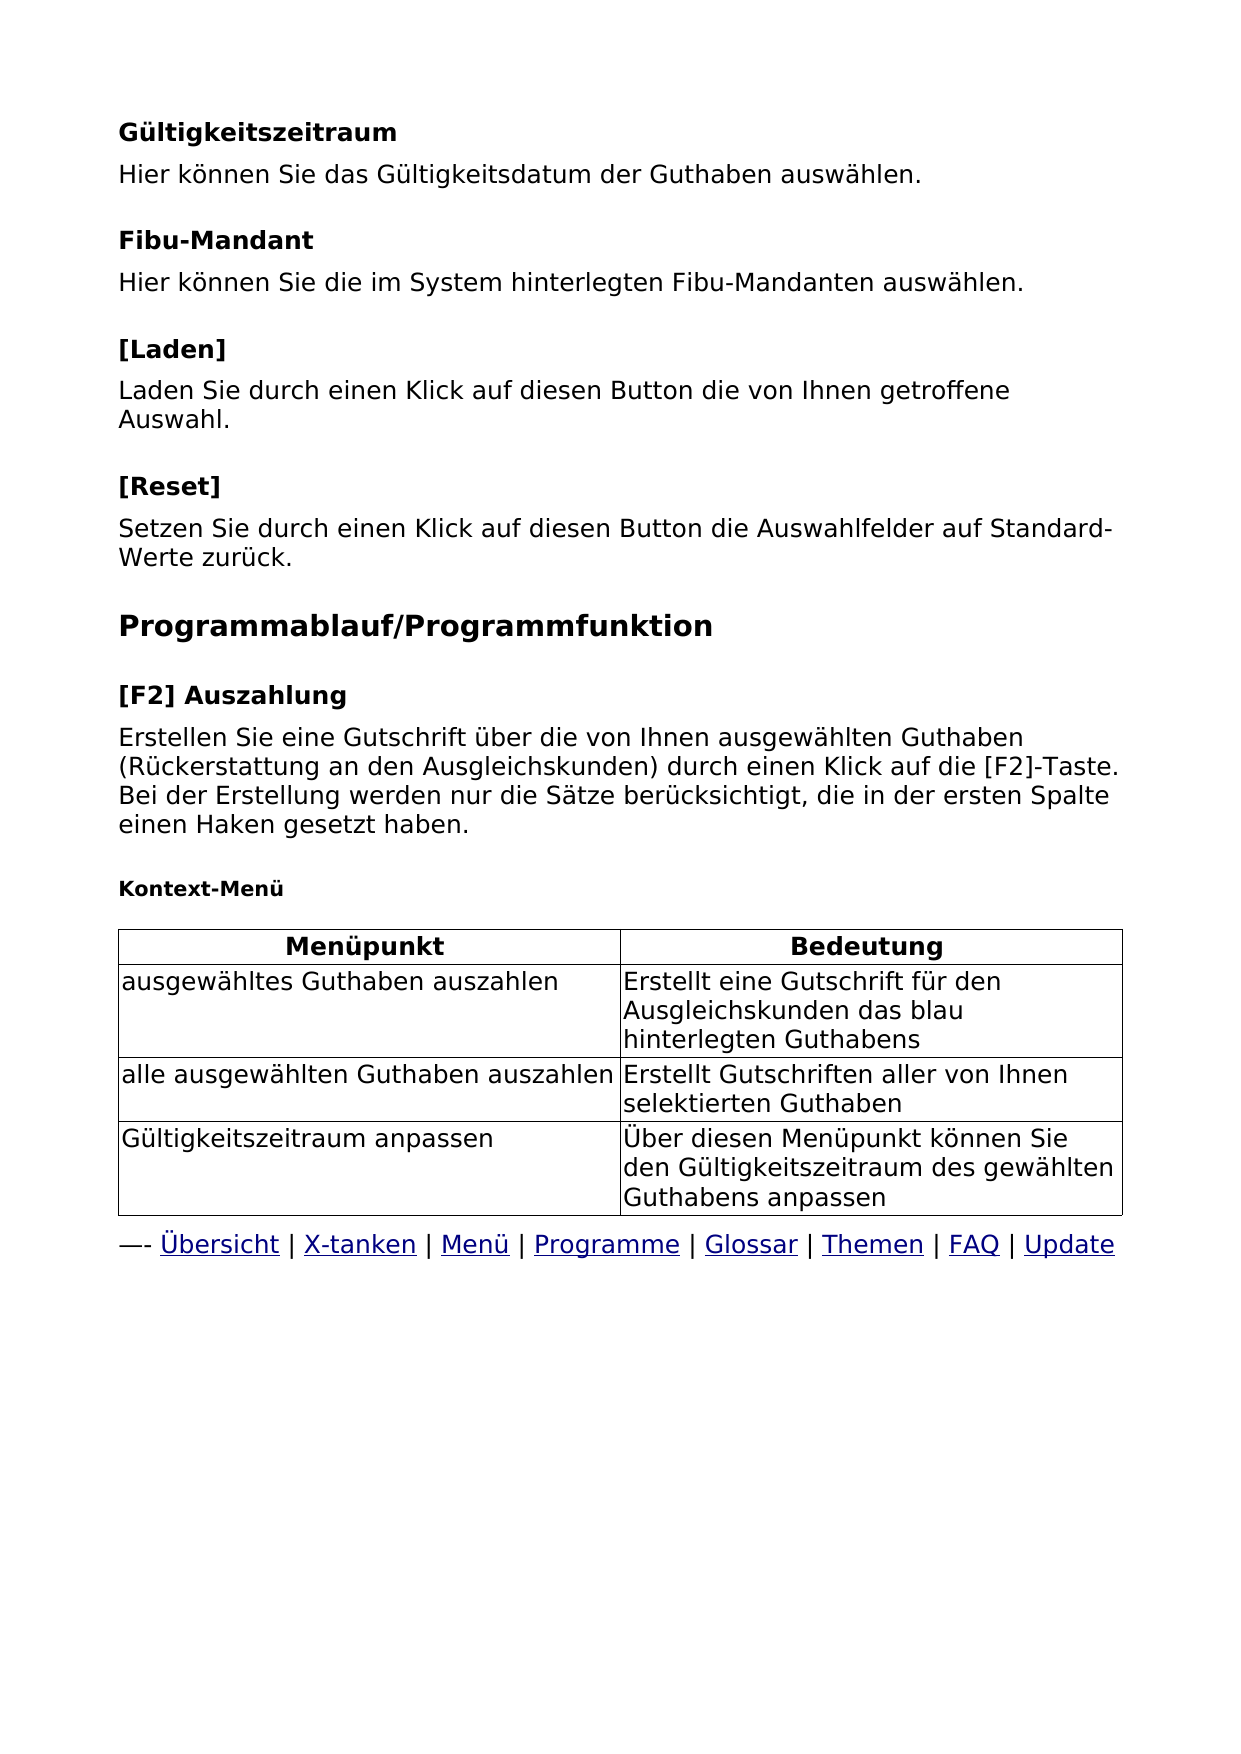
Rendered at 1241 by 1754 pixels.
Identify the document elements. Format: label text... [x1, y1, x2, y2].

table_header Bedeutung [621, 930, 1122, 964]
table_cell alle ausgewählten Guthaben auszahlen [119, 1058, 620, 1121]
text Setzen Sie durch einen Klick auf diesen Button die Auswahlfelder auf Standard-Werte zurück. [118, 514, 1122, 572]
subtitle Kontext-Menü [118, 877, 1122, 901]
text Hier können Sie die im System hinterlegten Fibu-Mandanten auswählen. [118, 268, 1122, 297]
text Laden Sie durch einen Klick auf diesen Button die von Ihnen getroffene Auswahl. [118, 376, 1122, 435]
text Erstellen Sie eine Gutschrift über die von Ihnen ausgewählten Guthaben (Rückerstattung an den Ausgleichskunden) durch einen Klick auf die [F2]-Taste. Bei der Erstellung werden nur die Sätze berücksichtigt, die in der ersten Spalte einen Haken gesetzt haben. [118, 723, 1122, 839]
subtitle [F2] Auszahlung [118, 681, 1122, 710]
table_header Menüpunkt [119, 930, 620, 964]
subtitle Programmablauf/Programmfunktion [118, 610, 1122, 644]
table_cell Erstellt eine Gutschrift für den Ausgleichskunden das blau hinterlegten Guthabens [621, 965, 1122, 1057]
table_cell Über diesen Menüpunkt können Sie den Gültigkeitszeitraum des gewählten Guthabens anpassen [621, 1122, 1122, 1215]
table_cell Gültigkeitszeitraum anpassen [119, 1122, 620, 1215]
table_cell ausgewähltes Guthaben auszahlen [119, 965, 620, 1057]
text —- Übersicht | X-tanken | Menü | Programme | Glossar | Themen | FAQ | Update [118, 1230, 1122, 1259]
subtitle [Laden] [118, 335, 1122, 364]
subtitle Gültigkeitszeitraum [118, 118, 1122, 147]
table_cell Erstellt Gutschriften aller von Ihnen selektierten Guthaben [621, 1058, 1122, 1121]
subtitle Fibu-Mandant [118, 226, 1122, 256]
text Hier können Sie das Gültigkeitsdatum der Guthaben auswählen. [118, 160, 1122, 189]
subtitle [Reset] [118, 472, 1122, 501]
